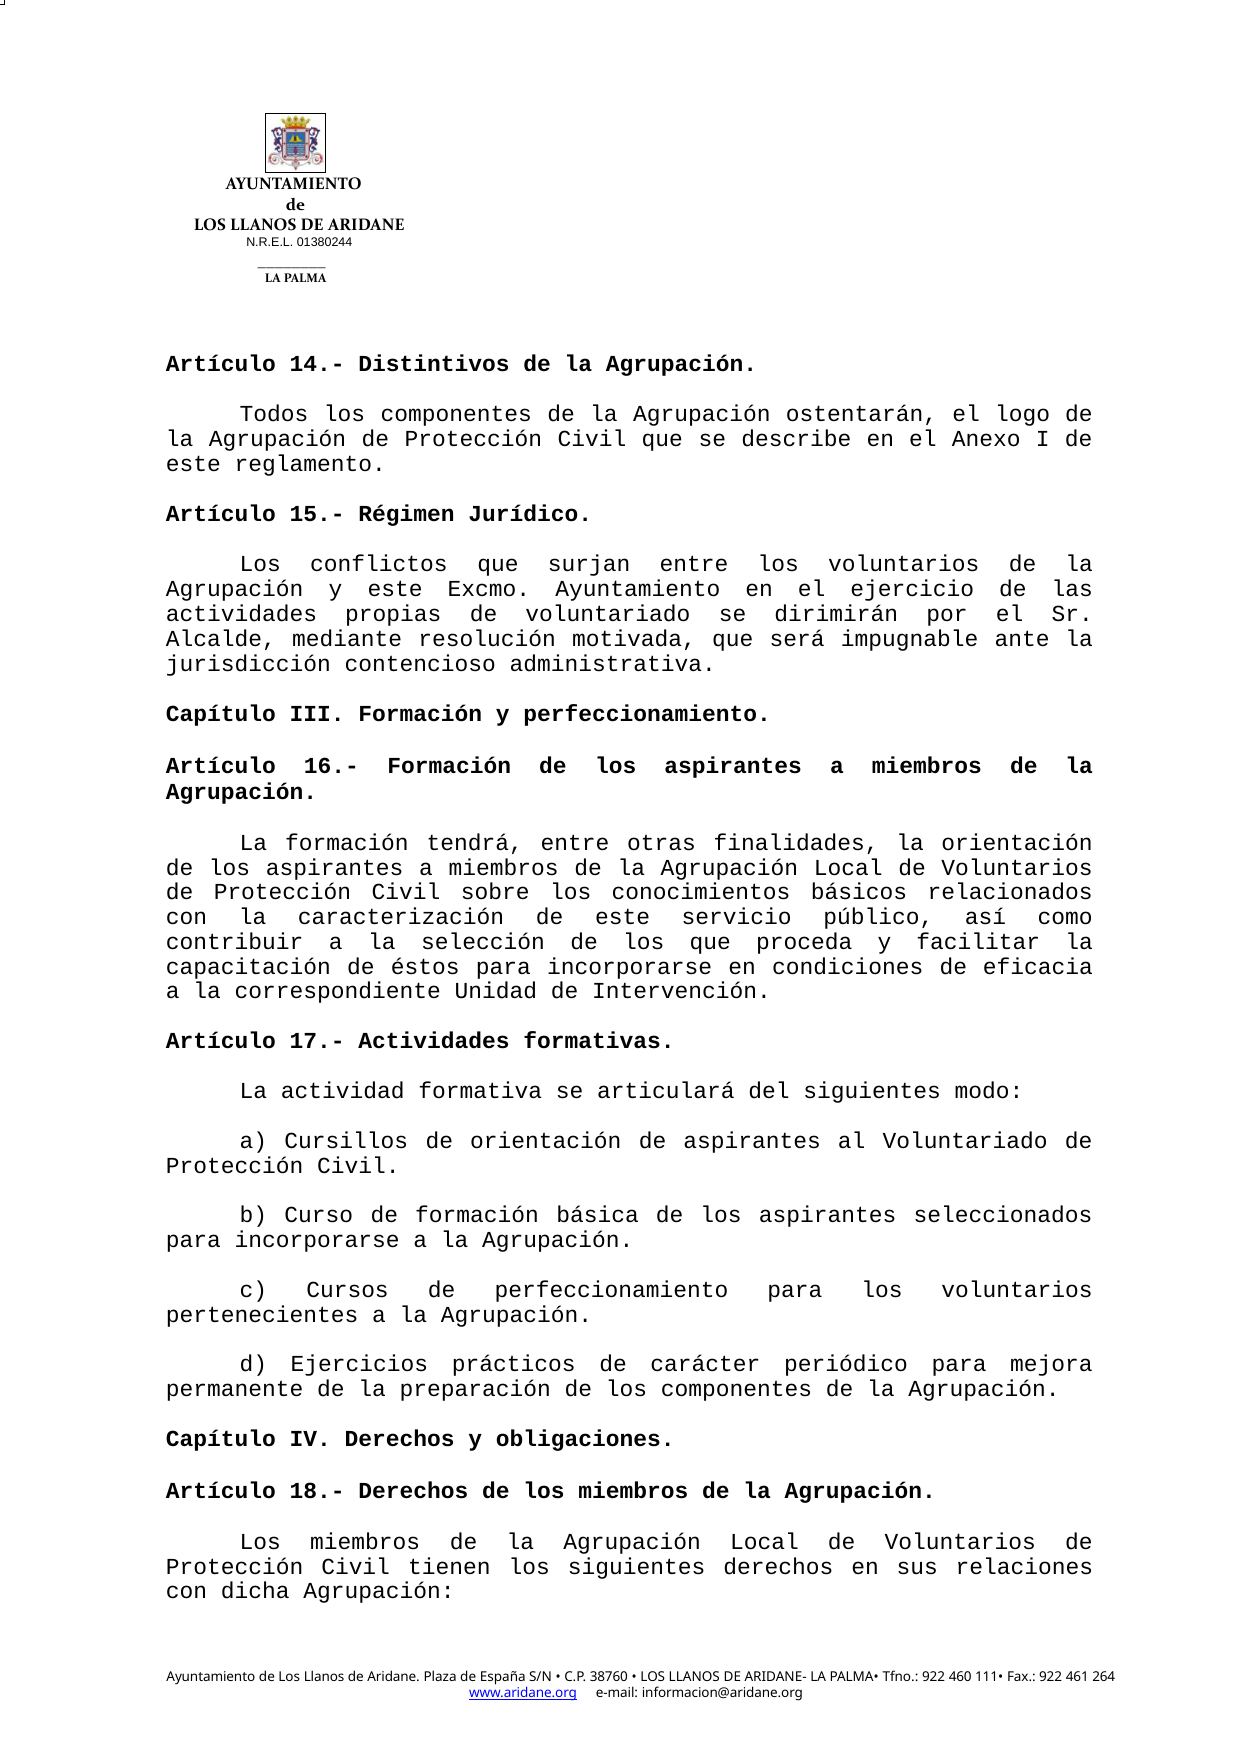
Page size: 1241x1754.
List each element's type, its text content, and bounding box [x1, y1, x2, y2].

text Artículo 18.- Derechos de los miembros de la Agrupación. [166, 1478, 961, 1504]
text la Agrupación de Protección Civil que se describe en el Anexo I de [166, 427, 1118, 452]
text con dicha Agrupación: [166, 1579, 1118, 1604]
text d) Ejercicios prácticos de carácter periódico para mejora [239, 1351, 1118, 1377]
text b) Curso de formación básica de los aspirantes seleccionados [239, 1202, 1118, 1228]
text La actividad formativa se articulará del siguientes modo: [239, 1078, 1048, 1104]
text Artículo 14.- Distintivos de la Agrupación. [166, 351, 782, 377]
text contribuir a la selección de los que proceda y facilitar la [166, 929, 1118, 954]
text Artículo 15.- Régimen Jurídico. [166, 501, 617, 527]
text Agrupación y este Excmo. Ayuntamiento en el ejercicio de las [166, 577, 1118, 602]
text pertenecientes a la Agrupación. [166, 1302, 1118, 1327]
text Todos los componentes de la Agrupación ostentarán, el logo de [239, 401, 1118, 427]
text Capítulo IV. Derechos y obligaciones. [166, 1426, 699, 1452]
text con la caracterización de este servicio público, así como [166, 905, 1118, 929]
text N.R.E.L. 01380244 [246, 236, 371, 249]
text c) Cursos de perfeccionamiento para los voluntarios [239, 1276, 1118, 1302]
text Los conflictos que surjan entre los voluntarios de la [239, 551, 1118, 577]
text Alcalde, mediante resolución motivada, que será impugnable ante la [166, 626, 1118, 651]
text _ [257, 250, 266, 270]
text Protección Civil tienen los siguientes derechos en sus relaciones [166, 1554, 1118, 1579]
text actividades propias de voluntariado se dirimirán por el Sr. [166, 602, 1118, 626]
text Ayuntamiento de Los Llanos de Aridane. Plaza de España S/N • C.P. 38760 • LOS LLANOS DE ARIDANE- LA PALMA• Tfno.: 922 460 111• Fax.: 922 461 264 [166, 1668, 1117, 1685]
text Agrupación. [166, 779, 1118, 805]
text a la correspondiente Unidad de Intervención. [166, 979, 1118, 1004]
text Los miembros de la Agrupación Local de Voluntarios de [239, 1528, 1118, 1554]
picture [266, 114, 325, 172]
text La formación tendrá, entre otras finalidades, la orientación [239, 829, 1118, 855]
text de [286, 194, 429, 214]
text www.aridane.org [469, 1684, 591, 1701]
text e-mail: informacion@aridane.org [596, 1685, 814, 1701]
text Protección Civil. [166, 1154, 1118, 1178]
text Artículo 17.- Actividades formativas. [166, 1028, 699, 1054]
text Artículo 16.- Formación de los aspirantes a miembros de la [166, 753, 1118, 779]
text jurisdicción contencioso administrativa. [166, 651, 1118, 676]
text a) Cursillos de orientación de aspirantes al Voluntariado de [239, 1128, 1118, 1154]
text de los aspirantes a miembros de la Agrupación Local de Voluntarios [166, 855, 1118, 880]
text para incorporarse a la Agrupación. [166, 1228, 1118, 1253]
text Capítulo III. Formación y perfeccionamiento. [166, 700, 796, 726]
text este reglamento. [166, 452, 1118, 476]
text permanente de la preparación de los componentes de la Agrupación. [166, 1377, 1118, 1401]
text capacitación de éstos para incorporarse en condiciones de eficacia [166, 954, 1118, 979]
text AYUNTAMIENTO [226, 173, 429, 194]
text LOS LLANOS DE ARIDANE [193, 214, 429, 235]
text _______ [266, 250, 350, 270]
text LA PALMA [264, 270, 345, 286]
text de Protección Civil sobre los conocimientos básicos relacionados [166, 880, 1118, 905]
